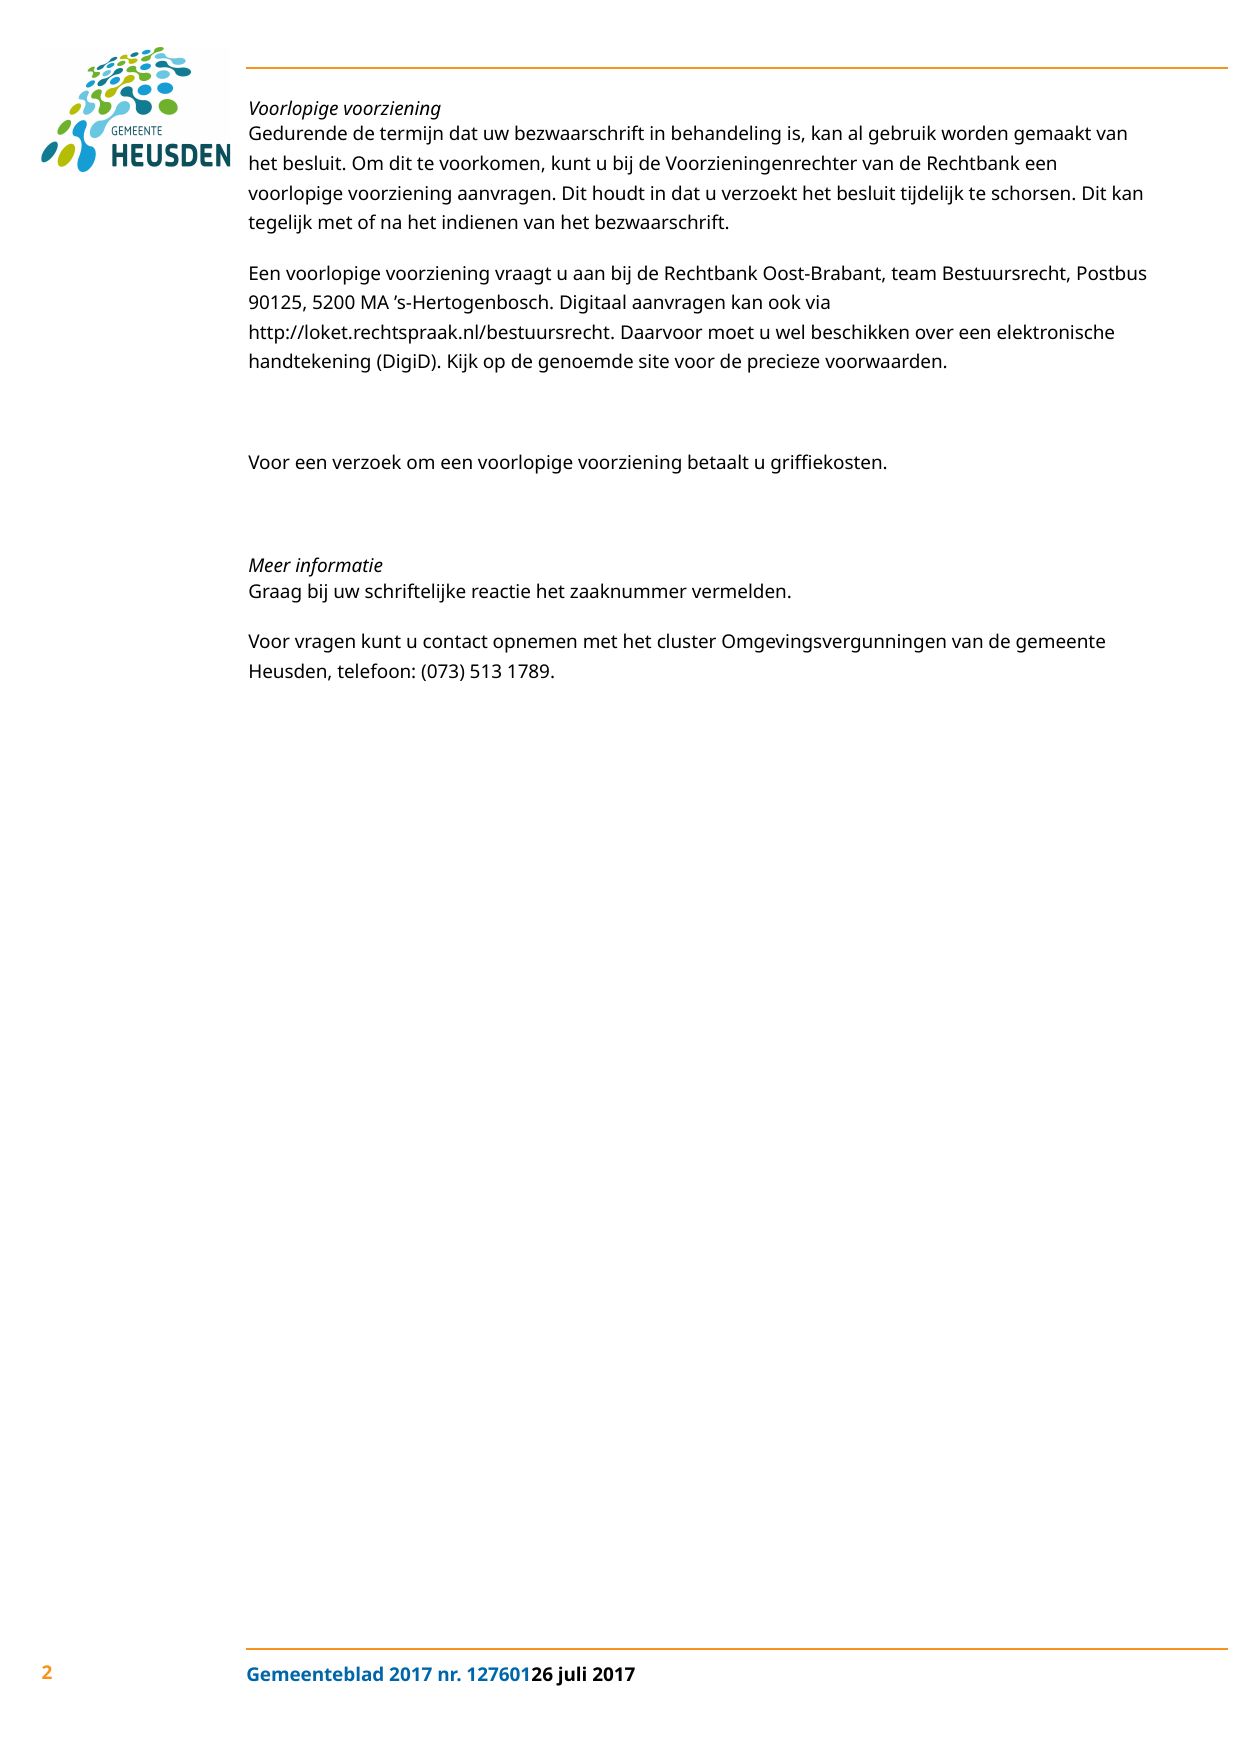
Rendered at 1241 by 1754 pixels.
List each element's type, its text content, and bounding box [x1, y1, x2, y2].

text Een voorlopige voorziening vraagt u aan bij de Rechtbank Oost-Brabant, team Bestuursrecht, Postbus 90125, 5200 MA ’s-Hertogenbosch. Digitaal aanvragen kan ook via http://loket.rechtspraak.nl/bestuursrecht. Daarvoor moet u wel beschikken over een elektronische handtekening (DigiD). Kijk op de genoemde site voor de precieze voorwaarden. [248, 260, 1152, 374]
text Meer informatie [248, 552, 1152, 578]
text Voor een verzoek om een voorlopige voorziening betaalt u griffiekosten. [248, 449, 1152, 475]
text Voorlopige voorziening [248, 95, 1152, 121]
text Voor vragen kunt u contact opnemen met het cluster Omgevingsvergunningen van de gemeente Heusden, telefoon: (073) 513 1789. [248, 629, 1152, 684]
picture [41, 47, 231, 172]
text Graag bij uw schriftelijke reactie het zaaknummer vermelden. [248, 578, 1152, 604]
text Gedurende de termijn dat uw bezwaarschrift in behandeling is, kan al gebruik worden gemaakt van het besluit. Om dit te voorkomen, kunt u bij de Voorzieningenrechter van de Rechtbank een voorlopige voorziening aanvragen. Dit houdt in dat u verzoekt het besluit tijdelijk te schorsen. Dit kan tegelijk met of na het indienen van het bezwaarschrift. [248, 121, 1152, 235]
